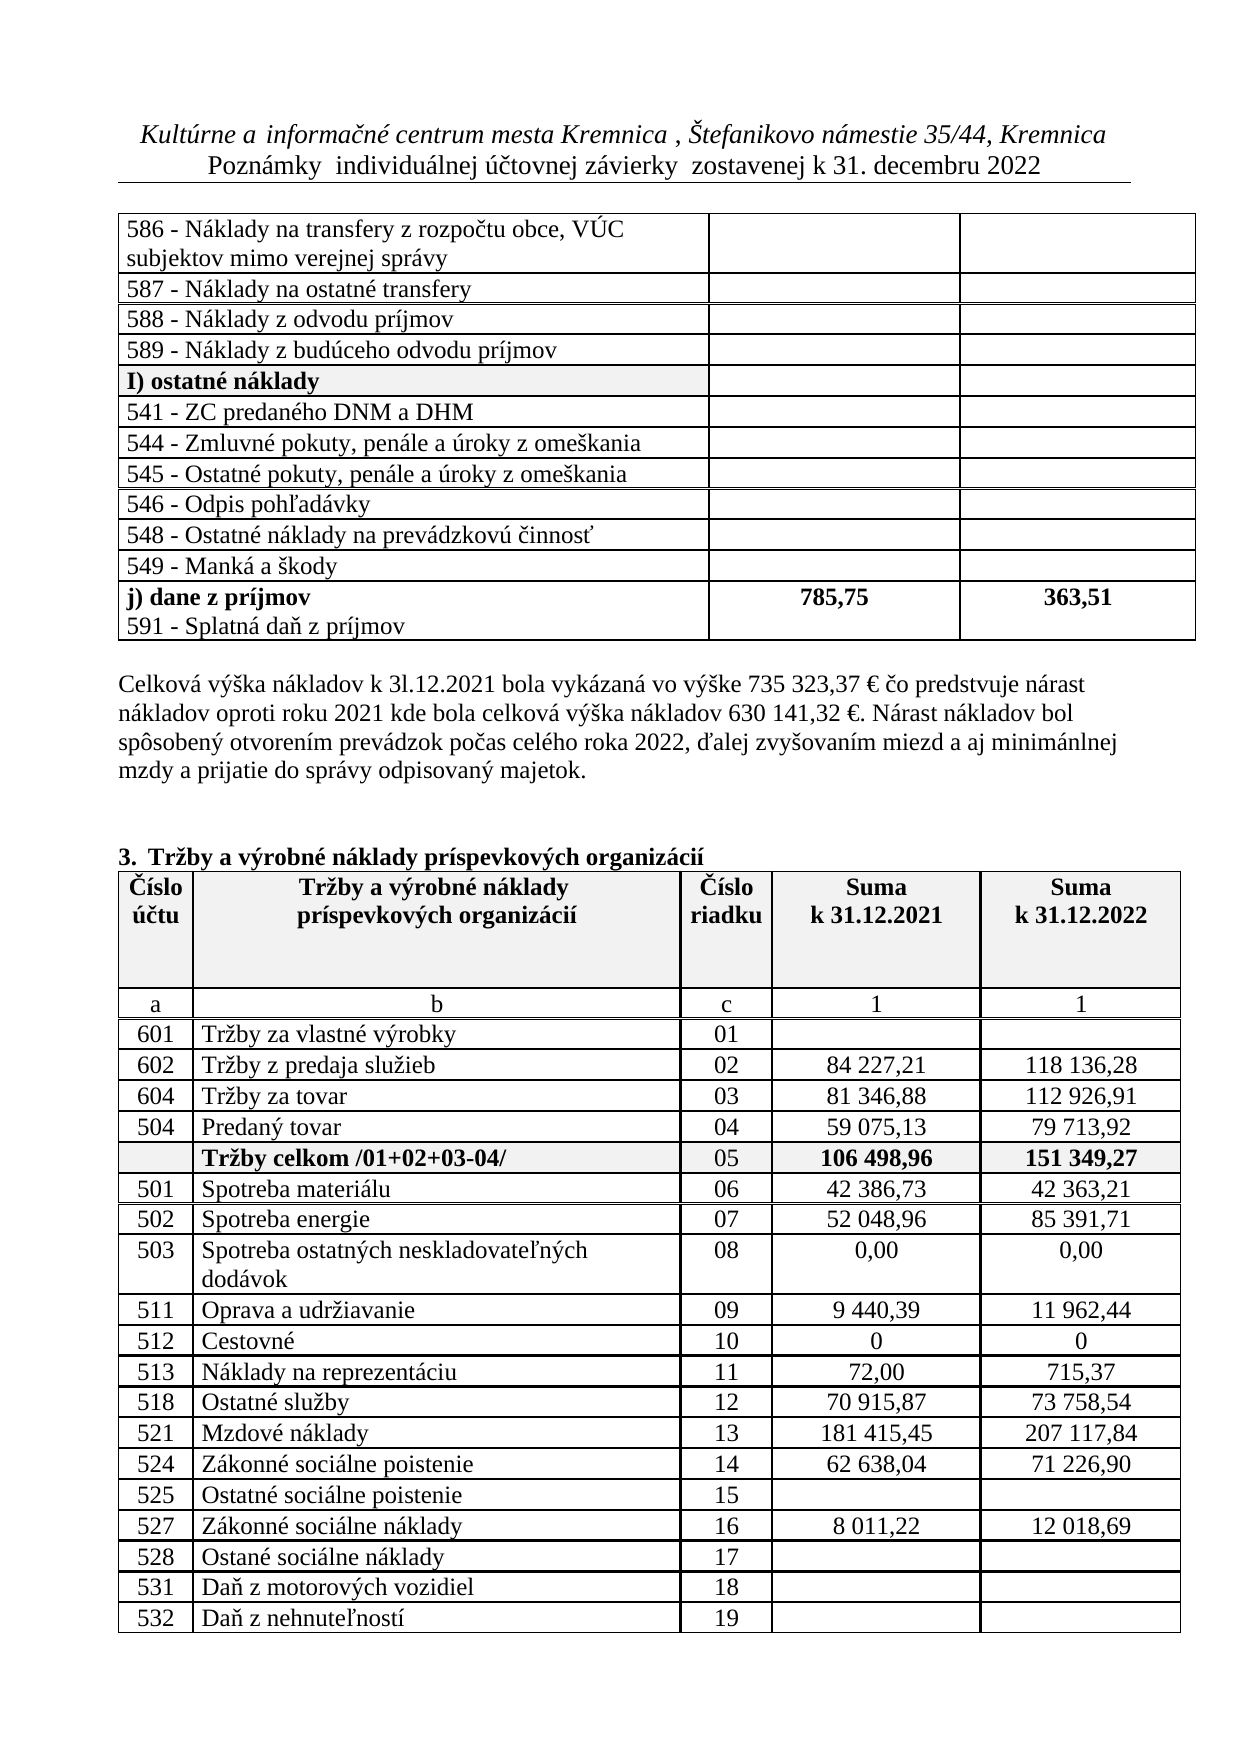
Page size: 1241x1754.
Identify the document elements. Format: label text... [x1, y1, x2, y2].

table_header Tržby a výrobné náklady príspevkových organizácií [194, 872, 679, 987]
table_cell [710, 520, 959, 549]
table_cell [710, 551, 959, 580]
table_cell 16 [682, 1511, 771, 1539]
table_cell 73 758,54 [982, 1388, 1180, 1416]
table_cell 07 [682, 1205, 771, 1233]
table_cell [710, 366, 959, 395]
table_cell 42 386,73 [773, 1174, 979, 1202]
table_cell 521 [119, 1418, 192, 1447]
table_cell Spotreba ostatných neskladovateľných dodávok [194, 1235, 679, 1293]
table_cell 602 [119, 1050, 192, 1079]
table_cell 513 [119, 1357, 192, 1385]
table_cell 11 962,44 [982, 1295, 1180, 1324]
text Celková výška nákladov k 3l.12.2021 bola vykázaná vo výške 735 323,37 € čo predstvuje nárast nákladov oproti roku 2021 kde bola celková výška nákladov 630 141,32 €. Nárast nákladov bol spôsobený otvorením prevádzok počas celého roka 2022, ďalej zvyšovaním miezd a aj minimánlnej mzdy a prijatie do správy odpisovaný majetok. [118, 669, 1122, 784]
table_cell 511 [119, 1295, 192, 1324]
table_cell [961, 397, 1195, 426]
table_cell 501 [119, 1174, 192, 1202]
table_cell [961, 305, 1195, 333]
table_cell 0 [982, 1326, 1180, 1354]
table_cell Zákonné sociálne poistenie [194, 1449, 679, 1478]
table_cell 118 136,28 [982, 1050, 1180, 1079]
table_cell 18 [682, 1573, 771, 1601]
table_cell 0,00 [773, 1235, 979, 1293]
table_cell 181 415,45 [773, 1418, 979, 1447]
table_cell Tržby z predaja služieb [194, 1050, 679, 1079]
table_cell 14 [682, 1449, 771, 1478]
table_cell 524 [119, 1449, 192, 1478]
table_cell 13 [682, 1418, 771, 1447]
table_cell [982, 1573, 1180, 1601]
table_cell j) dane z príjmov 591 - Splatná daň z príjmov [119, 582, 708, 639]
table_cell [961, 428, 1195, 457]
table_cell 59 075,13 [773, 1112, 979, 1141]
table_cell 604 [119, 1081, 192, 1110]
table_cell 548 - Ostatné náklady na prevádzkovú činnosť [119, 520, 708, 549]
table_cell 62 638,04 [773, 1449, 979, 1478]
table_cell [710, 459, 959, 487]
table_cell [710, 490, 959, 518]
table_cell 85 391,71 [982, 1205, 1180, 1233]
table_cell [961, 274, 1195, 302]
table_cell 207 117,84 [982, 1418, 1180, 1447]
table_cell Náklady na reprezentáciu [194, 1357, 679, 1385]
table_cell [710, 305, 959, 333]
table_cell 503 [119, 1235, 192, 1293]
table_cell 02 [682, 1050, 771, 1079]
table_cell 0,00 [982, 1235, 1180, 1293]
table_header Suma k 31.12.2021 [773, 872, 979, 987]
table_cell [119, 1143, 192, 1172]
table_cell 512 [119, 1326, 192, 1354]
table_cell 0 [773, 1326, 979, 1354]
table_cell Spotreba materiálu [194, 1174, 679, 1202]
table_cell [982, 1020, 1180, 1048]
table_cell [961, 520, 1195, 549]
table_cell 70 915,87 [773, 1388, 979, 1416]
table_cell 112 926,91 [982, 1081, 1180, 1110]
table_header Suma k 31.12.2022 [982, 872, 1180, 987]
table_cell 785,75 [710, 582, 959, 639]
table_cell [710, 274, 959, 302]
table_cell 589 - Náklady z budúceho odvodu príjmov [119, 335, 708, 364]
table_cell c [682, 989, 771, 1017]
table_cell [710, 428, 959, 457]
table_cell 601 [119, 1020, 192, 1048]
table_cell [773, 1542, 979, 1570]
table_cell Ostatné služby [194, 1388, 679, 1416]
table_cell 79 713,92 [982, 1112, 1180, 1141]
table_cell [773, 1020, 979, 1048]
table_cell [710, 214, 959, 272]
table_cell [710, 397, 959, 426]
table_cell 9 440,39 [773, 1295, 979, 1324]
table_cell 19 [682, 1603, 771, 1632]
table_cell Spotreba energie [194, 1205, 679, 1233]
table_cell Tržby celkom /01+02+03-04/ [194, 1143, 679, 1172]
table_cell 42 363,21 [982, 1174, 1180, 1202]
table_cell Daň z motorových vozidiel [194, 1573, 679, 1601]
table_cell a [119, 989, 192, 1017]
table_cell 1 [773, 989, 979, 1017]
table_cell [773, 1603, 979, 1632]
table_cell 528 [119, 1542, 192, 1570]
table_cell [982, 1603, 1180, 1632]
list Tržby a výrobné náklady príspevkových organizácií [118, 842, 1122, 871]
table_cell [982, 1480, 1180, 1509]
table_cell 545 - Ostatné pokuty, penále a úroky z omeškania [119, 459, 708, 487]
table_cell 531 [119, 1573, 192, 1601]
table_cell 588 - Náklady z odvodu príjmov [119, 305, 708, 333]
table_cell I) ostatné náklady [119, 366, 708, 395]
table_cell [961, 335, 1195, 364]
table_cell 15 [682, 1480, 771, 1509]
table_cell 527 [119, 1511, 192, 1539]
table_cell [710, 335, 959, 364]
table_cell 363,51 [961, 582, 1195, 639]
table_header Číslo riadku [682, 872, 771, 987]
table_cell 151 349,27 [982, 1143, 1180, 1172]
table_cell 10 [682, 1326, 771, 1354]
table_cell 546 - Odpis pohľadávky [119, 490, 708, 518]
table_cell [961, 490, 1195, 518]
table_cell 72,00 [773, 1357, 979, 1385]
table_cell 587 - Náklady na ostatné transfery [119, 274, 708, 302]
table_cell Mzdové náklady [194, 1418, 679, 1447]
table_cell [773, 1573, 979, 1601]
table_cell Tržby za tovar [194, 1081, 679, 1110]
table_cell 08 [682, 1235, 771, 1293]
table_cell [773, 1480, 979, 1509]
table_cell 1 [982, 989, 1180, 1017]
table_cell 52 048,96 [773, 1205, 979, 1233]
table_cell 518 [119, 1388, 192, 1416]
table_cell Tržby za vlastné výrobky [194, 1020, 679, 1048]
table_cell 01 [682, 1020, 771, 1048]
table_cell 84 227,21 [773, 1050, 979, 1079]
table_cell [961, 214, 1195, 272]
table_cell 04 [682, 1112, 771, 1141]
table_header Číslo účtu [119, 872, 192, 987]
table_cell 525 [119, 1480, 192, 1509]
table_cell Cestovné [194, 1326, 679, 1354]
table_cell 11 [682, 1357, 771, 1385]
table_cell Oprava a udržiavanie [194, 1295, 679, 1324]
table_cell 03 [682, 1081, 771, 1110]
table_cell Daň z nehnuteľností [194, 1603, 679, 1632]
table_cell 81 346,88 [773, 1081, 979, 1110]
table_cell 12 018,69 [982, 1511, 1180, 1539]
table_cell 17 [682, 1542, 771, 1570]
table_cell Predaný tovar [194, 1112, 679, 1141]
table_cell Ostané sociálne náklady [194, 1542, 679, 1570]
table_cell 504 [119, 1112, 192, 1141]
table_cell [961, 459, 1195, 487]
table_cell 09 [682, 1295, 771, 1324]
table_cell [982, 1542, 1180, 1570]
table_cell 532 [119, 1603, 192, 1632]
table_cell [961, 551, 1195, 580]
table_cell 71 226,90 [982, 1449, 1180, 1478]
table_cell 106 498,96 [773, 1143, 979, 1172]
table_cell [961, 366, 1195, 395]
table_cell 05 [682, 1143, 771, 1172]
table_cell Zákonné sociálne náklady [194, 1511, 679, 1539]
table_cell 544 - Zmluvné pokuty, penále a úroky z omeškania [119, 428, 708, 457]
table_cell 549 - Manká a škody [119, 551, 708, 580]
table_cell 586 - Náklady na transfery z rozpočtu obce, VÚC subjektov mimo verejnej správy [119, 214, 708, 272]
table_cell 541 - ZC predaného DNM a DHM [119, 397, 708, 426]
table_cell 06 [682, 1174, 771, 1202]
table_cell Ostatné sociálne poistenie [194, 1480, 679, 1509]
table_cell 715,37 [982, 1357, 1180, 1385]
table_cell 12 [682, 1388, 771, 1416]
table_cell 8 011,22 [773, 1511, 979, 1539]
table_cell 502 [119, 1205, 192, 1233]
table_cell b [194, 989, 679, 1017]
